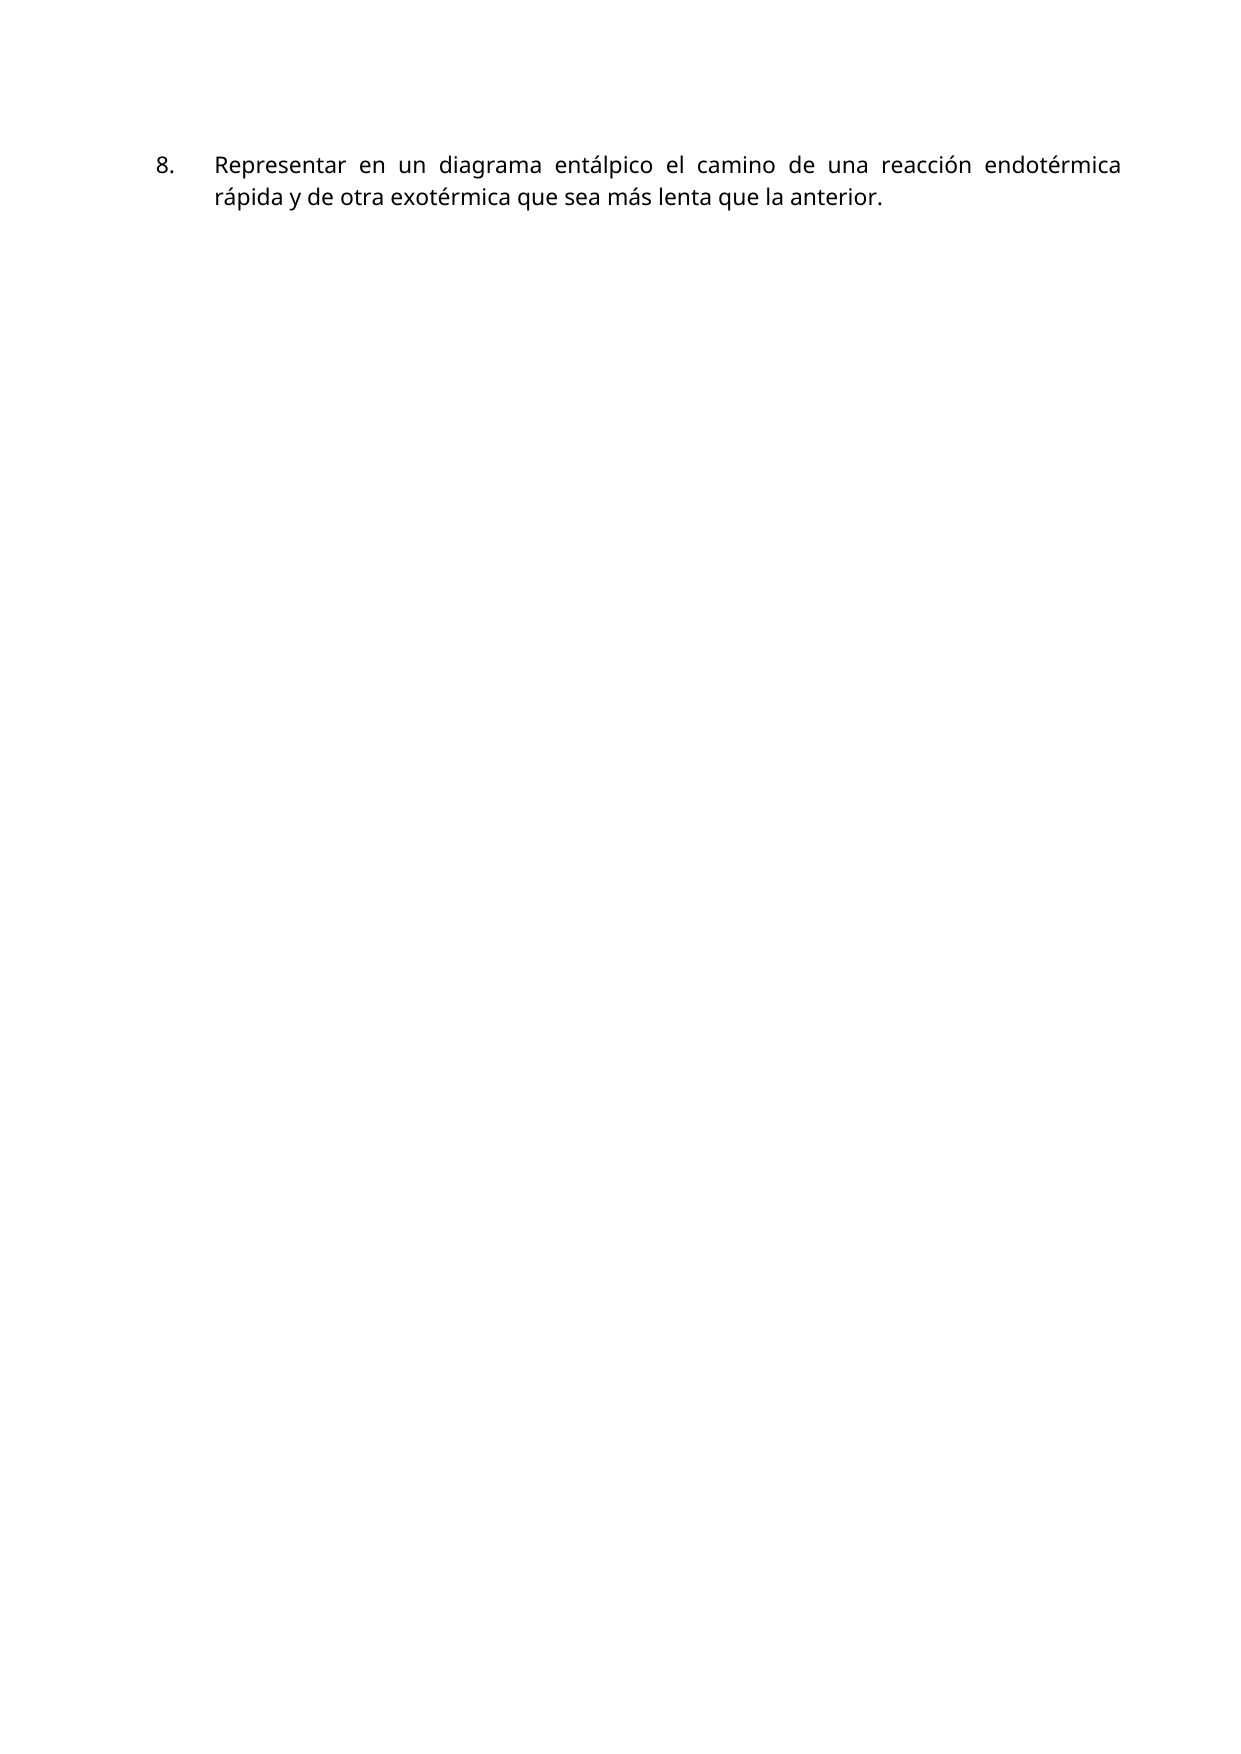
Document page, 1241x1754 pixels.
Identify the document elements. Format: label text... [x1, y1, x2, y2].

list Representar en un diagrama entálpico el camino de una reacción endotérmica rápida y de otra exotérmica que sea más lenta que la anterior. [156, 149, 1122, 212]
